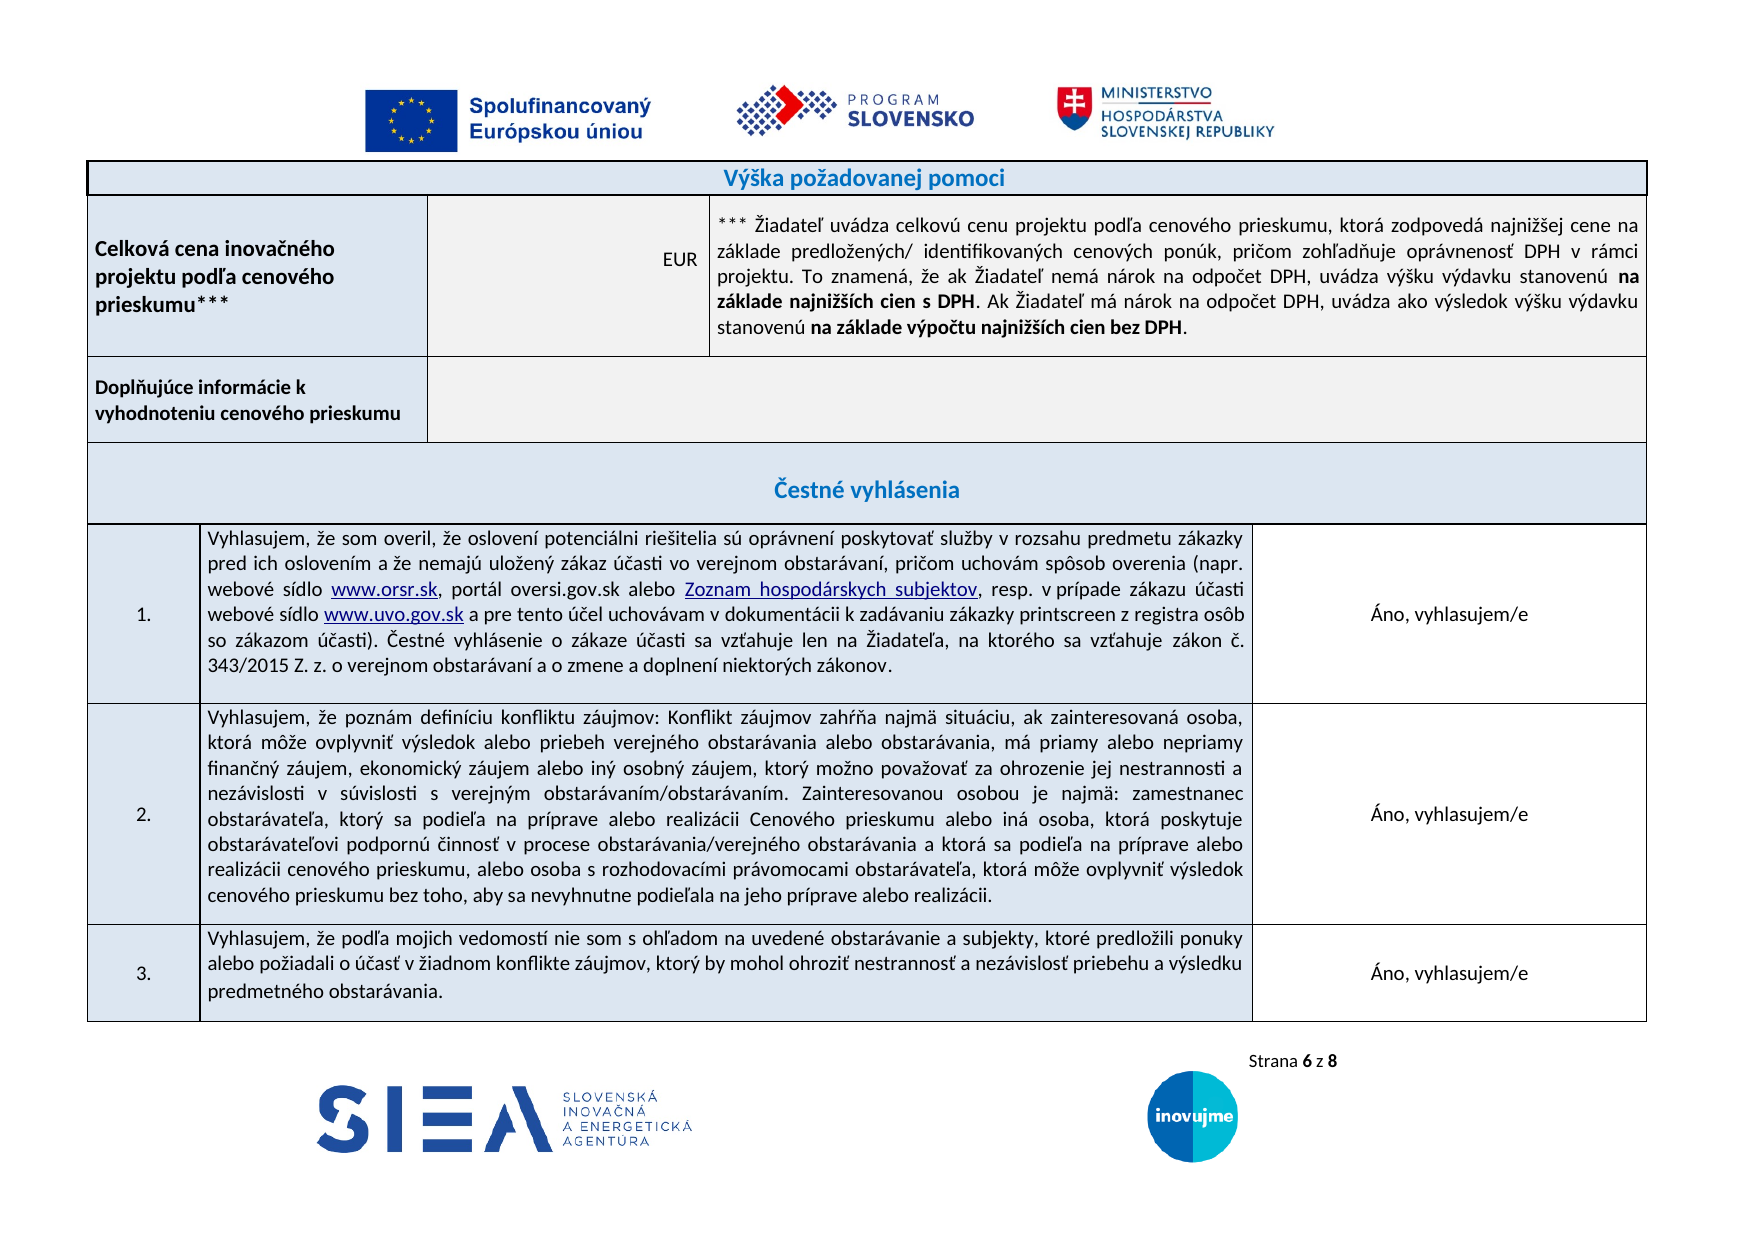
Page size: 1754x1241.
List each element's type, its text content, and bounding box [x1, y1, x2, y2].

table_cell Výška požadovanej pomoci [89, 162, 1646, 194]
table_cell Áno, vyhlasujem/e [1253, 704, 1646, 924]
table_cell Áno, vyhlasujem/e [1253, 925, 1646, 1021]
table_cell [1647, 194, 1653, 356]
table_cell Doplňujúce informácie k vyhodnoteniu cenového prieskumu [88, 357, 427, 442]
table_cell 1. [88, 525, 199, 703]
table_cell *** Žiadateľ uvádza celkovú cenu projektu podľa cenového prieskumu, ktorá zodpovedá najnižšej cene na základe predložených/ identifikovaných cenových ponúk, pričom zohľadňuje oprávnenosť DPH v rámci projektu. To znamená, že ak Žiadateľ nemá nárok na odpočet DPH, uvádza výšku výdavku stanovenú na základe najnižších cien s DPH. Ak Žiadateľ má nárok na odpočet DPH, uvádza ako výsledok výšku výdavku stanovenú na základe výpočtu najnižších cien bez DPH. [710, 196, 1646, 356]
table_cell [1647, 523, 1653, 703]
table_cell [1647, 703, 1653, 924]
table_cell [428, 357, 1646, 442]
table_cell Vyhlasujem, že som overil, že oslovení potenciálni riešitelia sú oprávnení poskytovať služby v rozsahu predmetu zákazky pred ich oslovením a že nemajú uložený zákaz účasti vo verejnom obstarávaní, pričom uchovám spôsob overenia (napr. webové sídlo www.orsr.sk, portál oversi.gov.sk alebo Zoznam hospodárskych subjektov, resp. v prípade zákazu účasti webové sídlo www.uvo.gov.sk a pre tento účel uchovávam v dokumentácii k zadávaniu zákazky printscreen z registra osôb so zákazom účasti). Čestné vyhlásenie o zákaze účasti sa vzťahuje len na Žiadateľa, na ktorého sa vzťahuje zákon č. 343/2015 Z. z. o verejnom obstarávaní a o zmene a doplnení niektorých zákonov. [201, 525, 1252, 703]
table_cell [1647, 442, 1653, 523]
table_cell EUR [428, 196, 709, 356]
table_cell 2. [88, 704, 199, 924]
table_cell Áno, vyhlasujem/e [1253, 525, 1646, 703]
table_cell [1647, 924, 1653, 1021]
table_cell [1648, 160, 1653, 194]
table_cell Vyhlasujem, že poznám definíciu konfliktu záujmov: Konflikt záujmov zahŕňa najmä situáciu, ak zainteresovaná osoba, ktorá môže ovplyvniť výsledok alebo priebeh verejného obstarávania alebo obstarávania, má priamy alebo nepriamy finančný záujem, ekonomický záujem alebo iný osobný záujem, ktorý možno považovať za ohrozenie jej nestrannosti a nezávislosti v súvislosti s verejným obstarávaním/obstarávaním. Zainteresovanou osobou je najmä: zamestnanec obstarávateľa, ktorý sa podieľa na príprave alebo realizácii Cenového prieskumu alebo iná osoba, ktorá poskytuje obstarávateľovi podpornú činnosť v procese obstarávania/verejného obstarávania a ktorá sa podieľa na príprave alebo realizácii cenového prieskumu, alebo osoba s rozhodovacími právomocami obstarávateľa, ktorá môže ovplyvniť výsledok cenového prieskumu bez toho, aby sa nevyhnutne podieľala na jeho príprave alebo realizácii. [201, 704, 1252, 924]
table_cell [1647, 356, 1653, 442]
table_cell Celková cena inovačného projektu podľa cenového prieskumu*** [88, 196, 427, 356]
table_cell Vyhlasujem, že podľa mojich vedomostí nie som s ohľadom na uvedené obstarávanie a subjekty, ktoré predložili ponuky alebo požiadali o účasť v žiadnom konflikte záujmov, ktorý by mohol ohroziť nestrannosť a nezávislosť priebehu a výsledku predmetného obstarávania. [201, 925, 1252, 1021]
table_cell 3. [88, 925, 199, 1021]
table_cell Čestné vyhlásenia [88, 443, 1646, 523]
